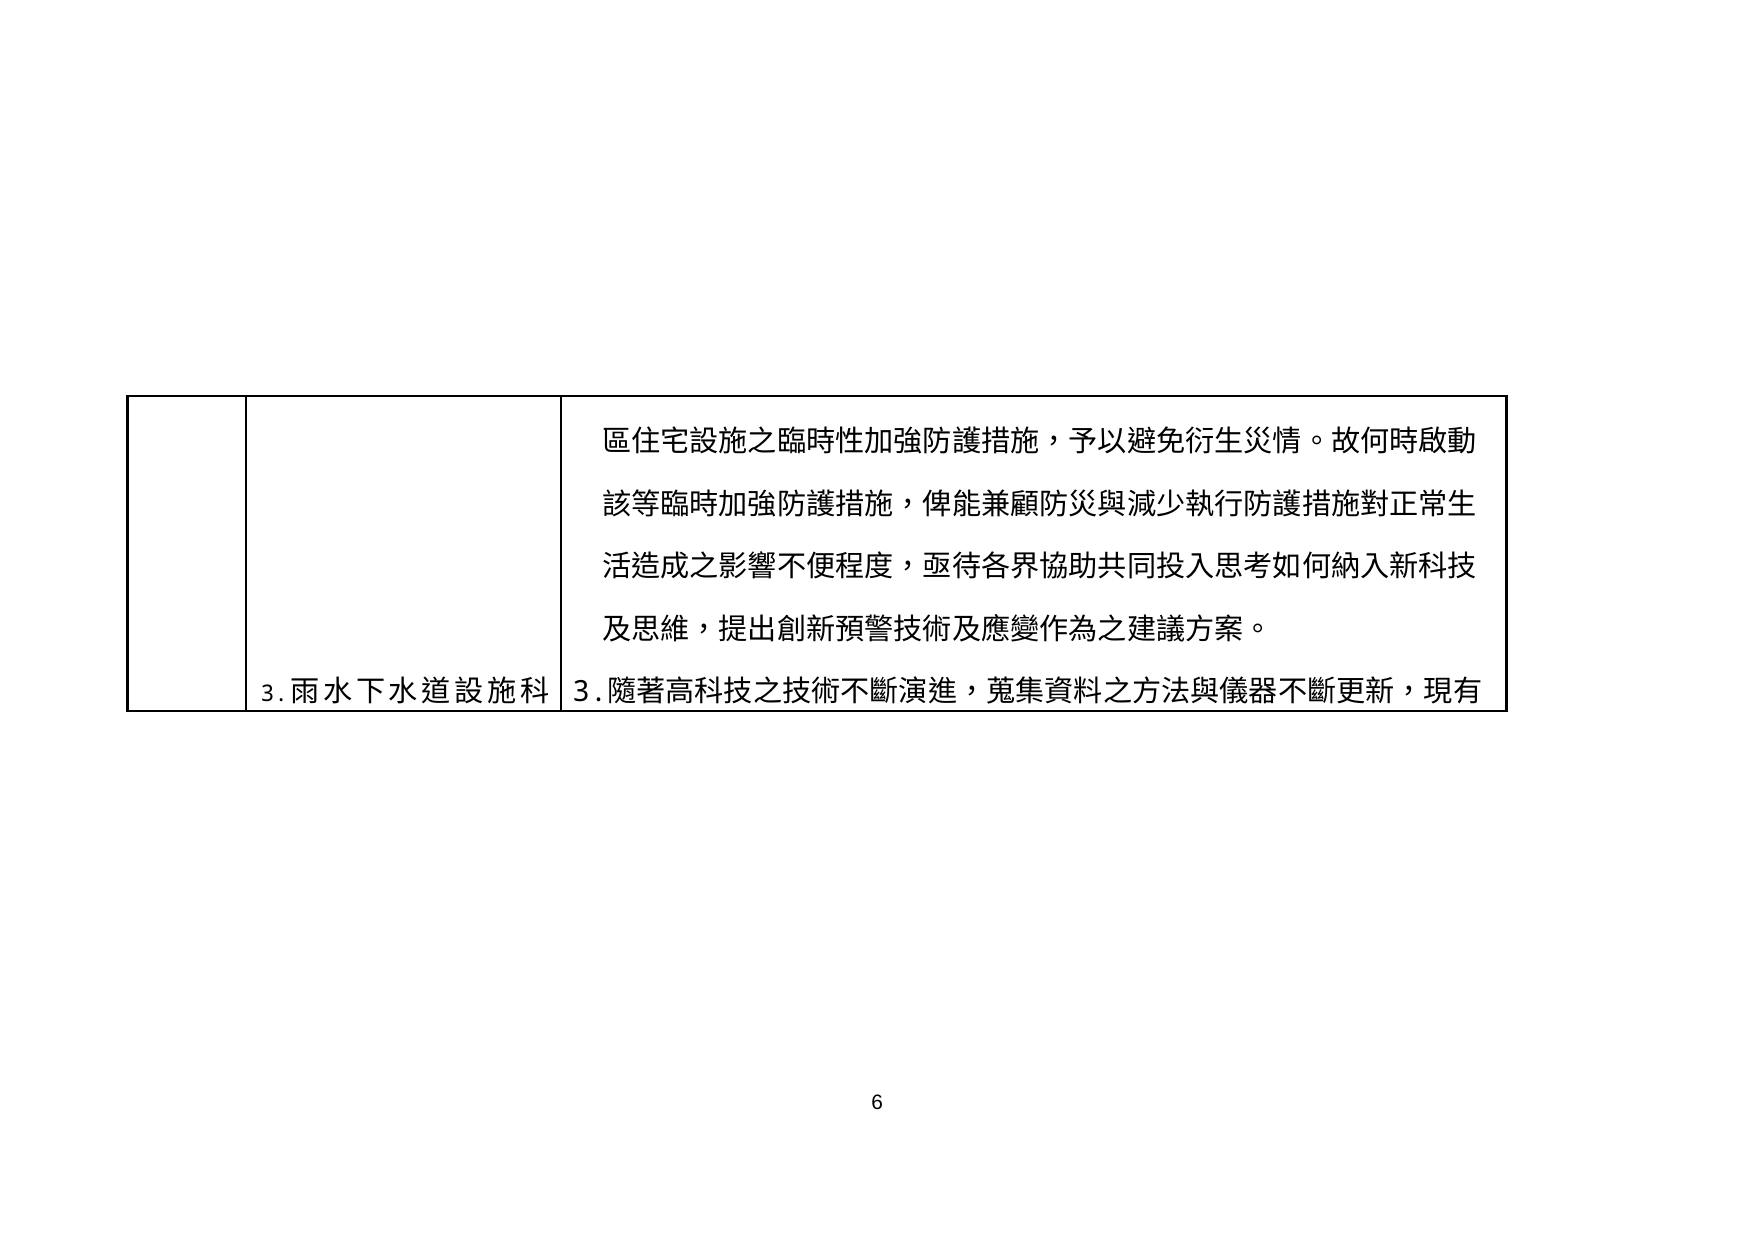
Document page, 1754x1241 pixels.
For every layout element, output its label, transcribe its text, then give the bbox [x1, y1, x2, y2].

table_cell 區住宅設施之臨時性加強防護措施，予以避免衍生災情。故何時啟動該等臨時加強防護措施，俾能兼顧防災與減少執行防護措施對正常生活造成之影響不便程度，亟待各界協助共同投入思考如何納入新科技及思維，提出創新預警技術及應變作為之建議方案。 3.隨著高科技之技術不斷演進，蒐集資料之方法與儀器不斷更新，現有 [562, 397, 1505, 710]
table_cell [129, 397, 245, 710]
table_cell 防洪排水設施創新巡檢管理技術 都市暴雨創新預警應變技術 雨水下水道設施科技檢視技術 大數據分析於水利設施管理、操作及維護之研究 [247, 397, 560, 710]
